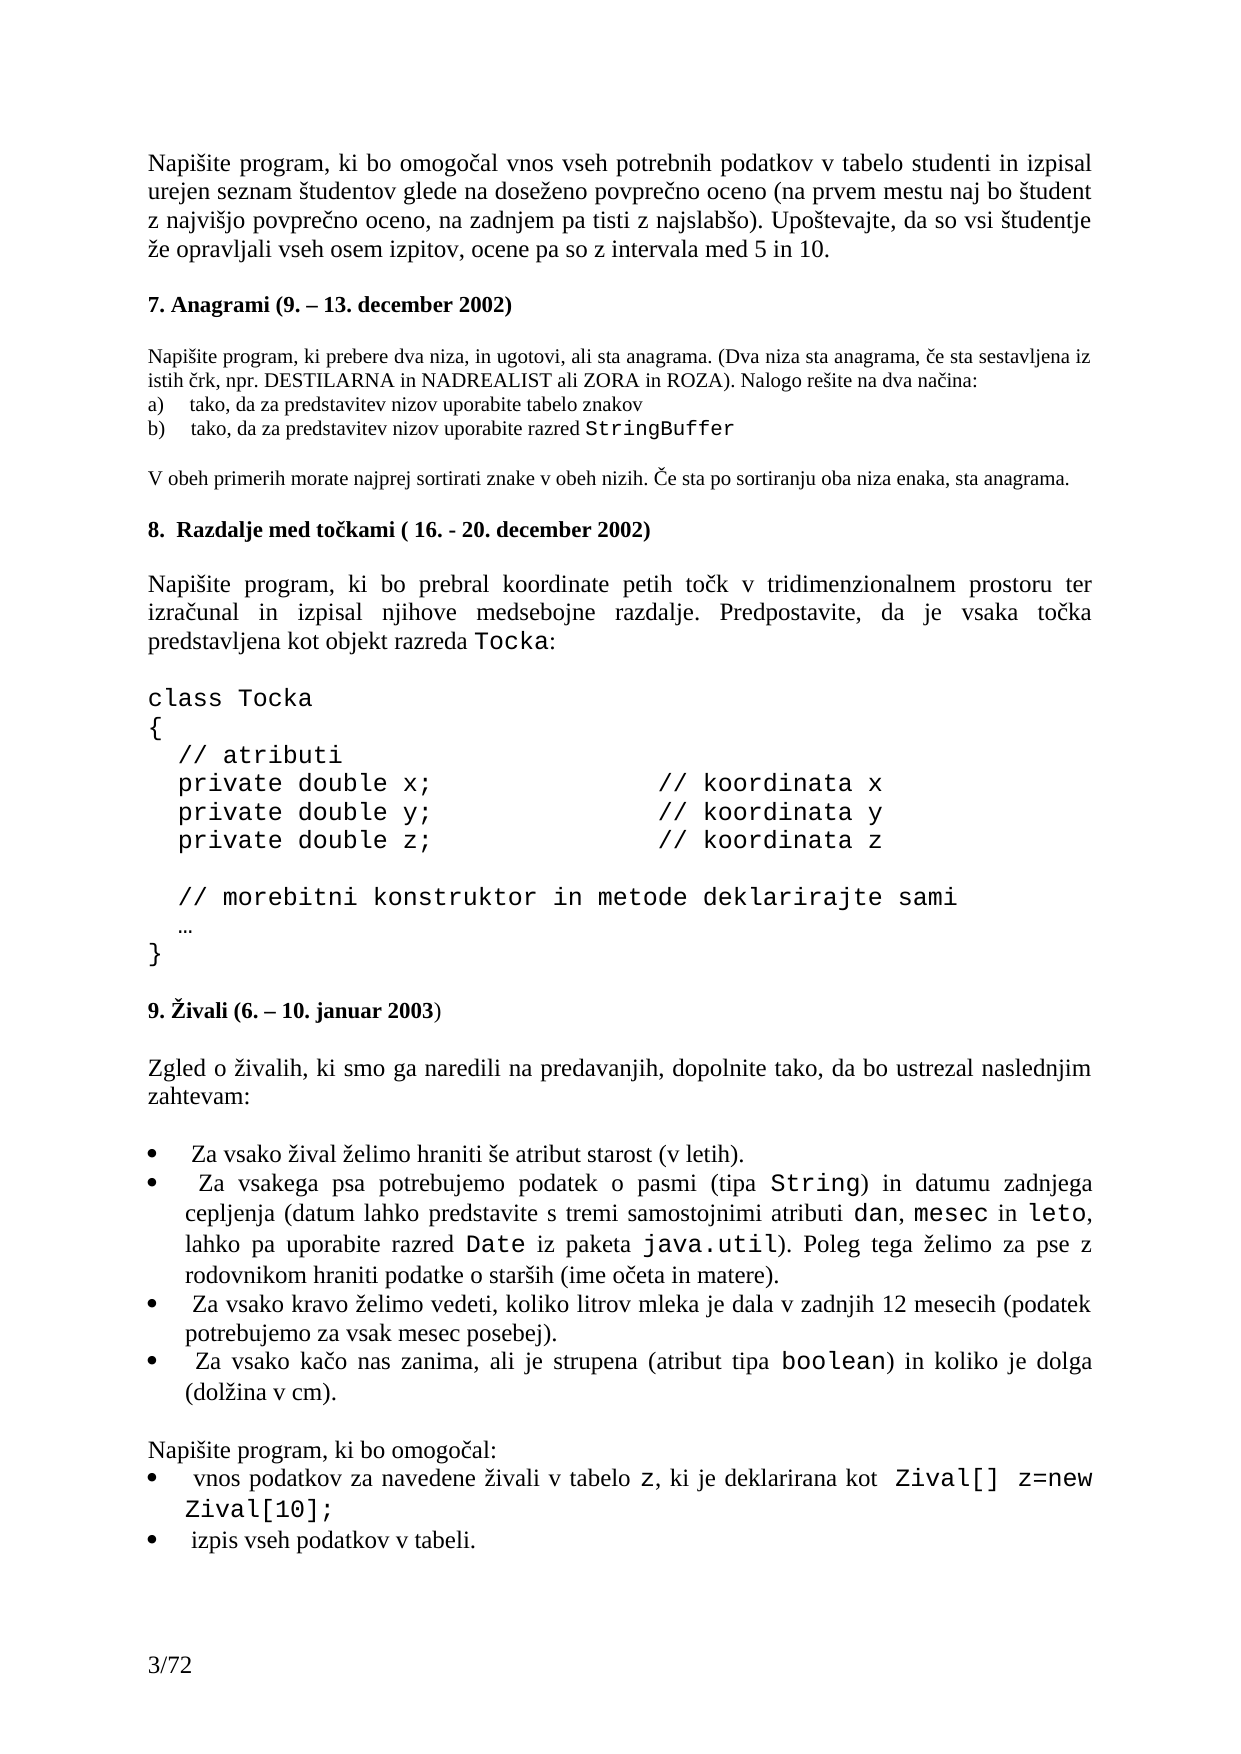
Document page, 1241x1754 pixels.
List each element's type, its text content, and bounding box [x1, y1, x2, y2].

text Napišite program, ki bo omogočal vnos vseh potrebnih podatkov v tabelo studenti in izpisal urejen seznam študentov glede na doseženo povprečno oceno (na prvem mestu naj bo študent z najvišjo povprečno oceno, na zadnjem pa tisti z najslabšo). Upoštevajte, da so vsi študentje že opravljali vseh osem izpitov, ocene pa so z intervala med 5 in 10. [148, 148, 1093, 263]
text Napišite program, ki bo omogočal: [148, 1435, 1093, 1463]
text 8. Razdalje med točkami ( 16. - 20. december 2002) [148, 516, 1093, 543]
text  vnos podatkov za navedene živali v tabelo z, ki je deklarirana kot Zival[] z=new Zival[10]; [148, 1463, 1093, 1525]
text { [148, 714, 1093, 742]
text 9. Živali (6. – 10. januar 2003) [148, 997, 1093, 1024]
text  Za vsakega psa potrebujemo podatek o pasmi (tipa String) in datumu zadnjega cepljenja (datum lahko predstavite s tremi samostojnimi atributi dan, mesec in leto, lahko pa uporabite razred Date iz paketa java.util). Poleg tega želimo za pse z rodovnikom hraniti podatke o starših (ime očeta in matere). [148, 1168, 1093, 1289]
text } [148, 941, 1093, 969]
text V obeh primerih morate najprej sortirati znake v obeh nizih. Če sta po sortiranju oba niza enaka, sta anagrama. [148, 466, 1093, 490]
text Napišite program, ki bo prebral koordinate petih točk v tridimenzionalnem prostoru ter izračunal in izpisal njihove medsebojne razdalje. Predpostavite, da je vsaka točka predstavljena kot objekt razreda Tocka: [148, 569, 1093, 657]
text private double x; // koordinata x [148, 771, 1093, 799]
text // atributi [148, 742, 1093, 771]
text 7. Anagrami (9. – 13. december 2002) [148, 291, 1093, 318]
text … [148, 912, 1093, 941]
text Zgled o živalih, ki smo ga naredili na predavanjih, dopolnite tako, da bo ustrezal naslednjim zahtevam: [148, 1053, 1093, 1110]
text class Tocka [148, 686, 1093, 714]
text private double z; // koordinata z [148, 827, 1093, 856]
text  Za vsako kačo nas zanima, ali je strupena (atribut tipa boolean) in koliko je dolga (dolžina v cm). [148, 1346, 1093, 1406]
text private double y; // koordinata y [148, 799, 1093, 827]
text // morebitni konstruktor in metode deklarirajte sami [148, 884, 1093, 912]
text  Za vsako kravo želimo vedeti, koliko litrov mleka je dala v zadnjih 12 mesecih (podatek potrebujemo za vsak mesec posebej). [148, 1289, 1093, 1346]
text  Za vsako žival želimo hraniti še atribut starost (v letih). [148, 1139, 1093, 1168]
text  izpis vseh podatkov v tabeli. [148, 1525, 1093, 1554]
text Napišite program, ki prebere dva niza, in ugotovi, ali sta anagrama. (Dva niza sta anagrama, če sta sestavljena iz istih črk, npr. DESTILARNA in NADREALIST ali ZORA in ROZA). Nalogo rešite na dva načina: [148, 344, 1093, 392]
text b) tako, da za predstavitev nizov uporabite razred StringBuffer [148, 416, 1093, 442]
text a) tako, da za predstavitev nizov uporabite tabelo znakov [148, 392, 1093, 416]
